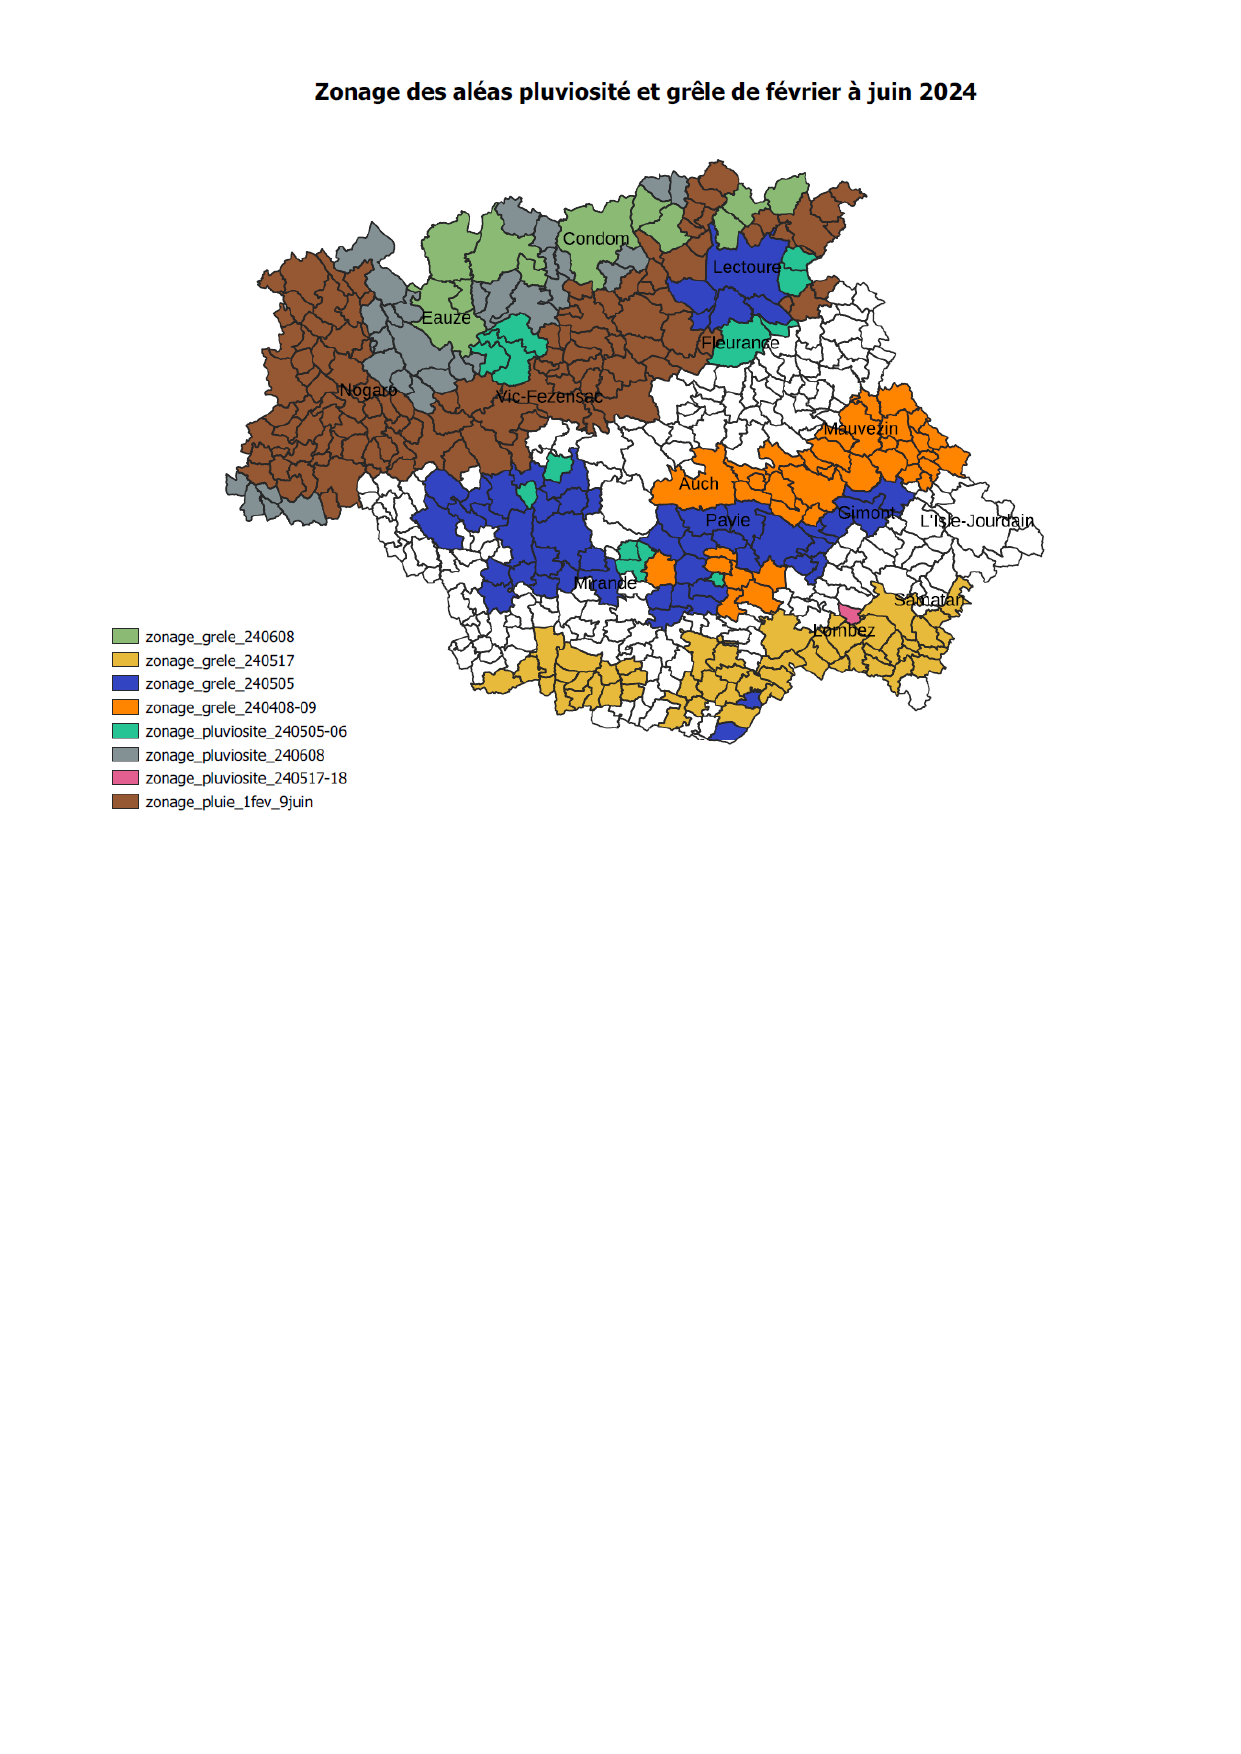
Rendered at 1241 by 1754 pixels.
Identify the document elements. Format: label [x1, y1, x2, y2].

picture [100, 68, 1164, 817]
